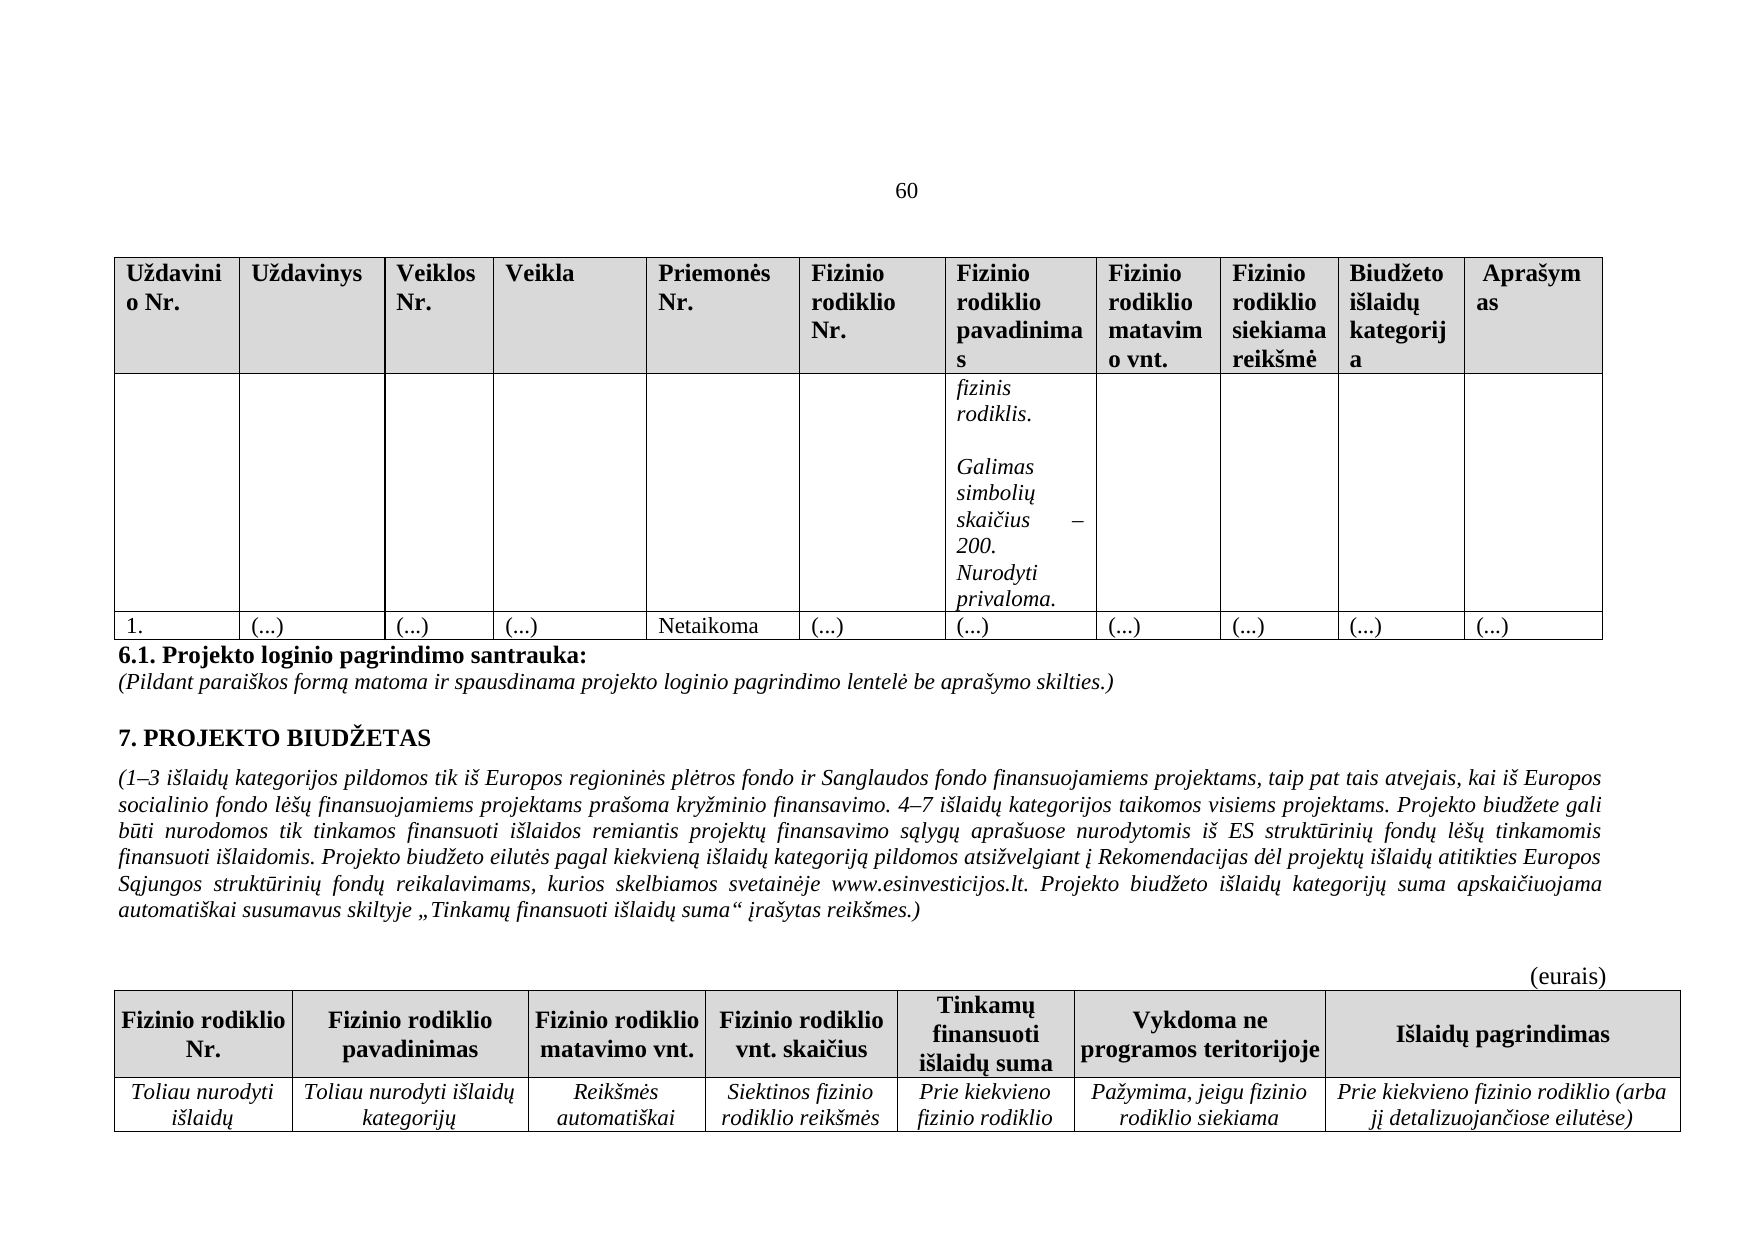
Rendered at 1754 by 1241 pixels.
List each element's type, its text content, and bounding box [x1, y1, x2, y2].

table_cell (...) [494, 612, 646, 639]
table_cell Toliau nurodyti išlaidų [115, 1078, 292, 1131]
table_header Biudžeto išlaidų kategorija [1339, 258, 1464, 373]
table_cell (...) [946, 612, 1096, 639]
text 6.1. Projekto loginio pagrindimo santrauka: [118, 640, 1606, 668]
table_header Vykdoma ne programos teritorijoje [1075, 991, 1325, 1077]
table_cell [494, 374, 646, 611]
table_cell Toliau nurodyti išlaidų kategorijų [293, 1078, 528, 1131]
text (eurais) [118, 961, 1606, 989]
table_cell (...) [240, 612, 384, 639]
table_cell (...) [1097, 612, 1220, 639]
table_cell (...) [800, 612, 945, 639]
text (1–3 išlaidų kategorijos pildomos tik iš Europos regioninės plėtros fondo ir Sanglaudos fondo finansuojamiems projektams, taip pat tais atvejais, kai iš Europos socialinio fondo lėšų finansuojamiems projektams prašoma kryžminio finansavimo. 4–7 išlaidų kategorijos taikomos visiems projektams. Projekto biudžete gali būti nurodomos tik tinkamos finansuoti išlaidos remiantis projektų finansavimo sąlygų aprašuose nurodytomis iš ES struktūrinių fondų lėšų tinkamomis finansuoti išlaidomis. Projekto biudžeto eilutės pagal kiekvieną išlaidų kategoriją pildomos atsižvelgiant į Rekomendacijas dėl projektų išlaidų atitikties Europos Sąjungos struktūrinių fondų reikalavimams, kurios skelbiamos svetainėje www.esinvesticijos.lt. Projekto biudžeto išlaidų kategorijų suma apskaičiuojama automatiškai susumavus skiltyje „Tinkamų finansuoti išlaidų suma“ įrašytas reikšmes.) [118, 764, 1606, 922]
table_cell [1221, 374, 1338, 611]
table_cell [115, 374, 239, 611]
table_header Fizinio rodiklio Nr. [800, 258, 945, 373]
table_cell [1465, 374, 1602, 611]
table_cell Prie kiekvieno fizinio rodiklio (arba jį detalizuojančiose eilutėse) [1326, 1078, 1680, 1131]
table_cell [386, 374, 493, 611]
table_cell (...) [1339, 612, 1464, 639]
table_cell [1339, 374, 1464, 611]
table_header Aprašymas [1465, 258, 1602, 373]
table_cell [1097, 374, 1220, 611]
table_header Uždavinys [240, 258, 384, 373]
table_cell (...) [1221, 612, 1338, 639]
table_header Fizinio rodiklio matavimo vnt. [529, 991, 705, 1077]
table_cell fizinis rodiklis. Galimas simbolių skaičius – 200. Nurodyti privaloma. [946, 374, 1096, 611]
table_header Tinkamų finansuoti išlaidų suma [898, 991, 1074, 1077]
table_cell Pažymima, jeigu fizinio rodiklio siekiama [1075, 1078, 1325, 1131]
table_cell [800, 374, 945, 611]
table_header Fizinio rodiklio pavadinimas [293, 991, 528, 1077]
table_header Išlaidų pagrindimas [1326, 991, 1680, 1077]
text (Pildant paraiškos formą matoma ir spausdinama projekto loginio pagrindimo lentelė be aprašymo skilties.) [118, 668, 1606, 695]
table_header Fizinio rodiklio matavimo vnt. [1097, 258, 1220, 373]
table_header Veikla [494, 258, 646, 373]
table_cell (...) [386, 612, 493, 639]
table_header Fizinio rodiklio pavadinimas [946, 258, 1096, 373]
table_header Priemonės Nr. [647, 258, 799, 373]
text 7. PROJEKTO BIUDŽETAS [118, 723, 1606, 752]
table_header Veiklos Nr. [386, 258, 493, 373]
table_cell Siektinos fizinio rodiklio reikšmės [706, 1078, 897, 1131]
table_cell (...) [1465, 612, 1602, 639]
table_cell Prie kiekvieno fizinio rodiklio [898, 1078, 1074, 1131]
table_cell [647, 374, 799, 611]
table_cell 1. [115, 612, 239, 639]
table_header Fizinio rodiklio siekiama reikšmė [1221, 258, 1338, 373]
table_header Fizinio rodiklio Nr. [115, 991, 292, 1077]
table_cell Netaikoma [647, 612, 799, 639]
table_cell [240, 374, 384, 611]
table_header Uždavinio Nr. [115, 258, 239, 373]
table_cell Reikšmės automatiškai [529, 1078, 705, 1131]
table_header Fizinio rodiklio vnt. skaičius [706, 991, 897, 1077]
